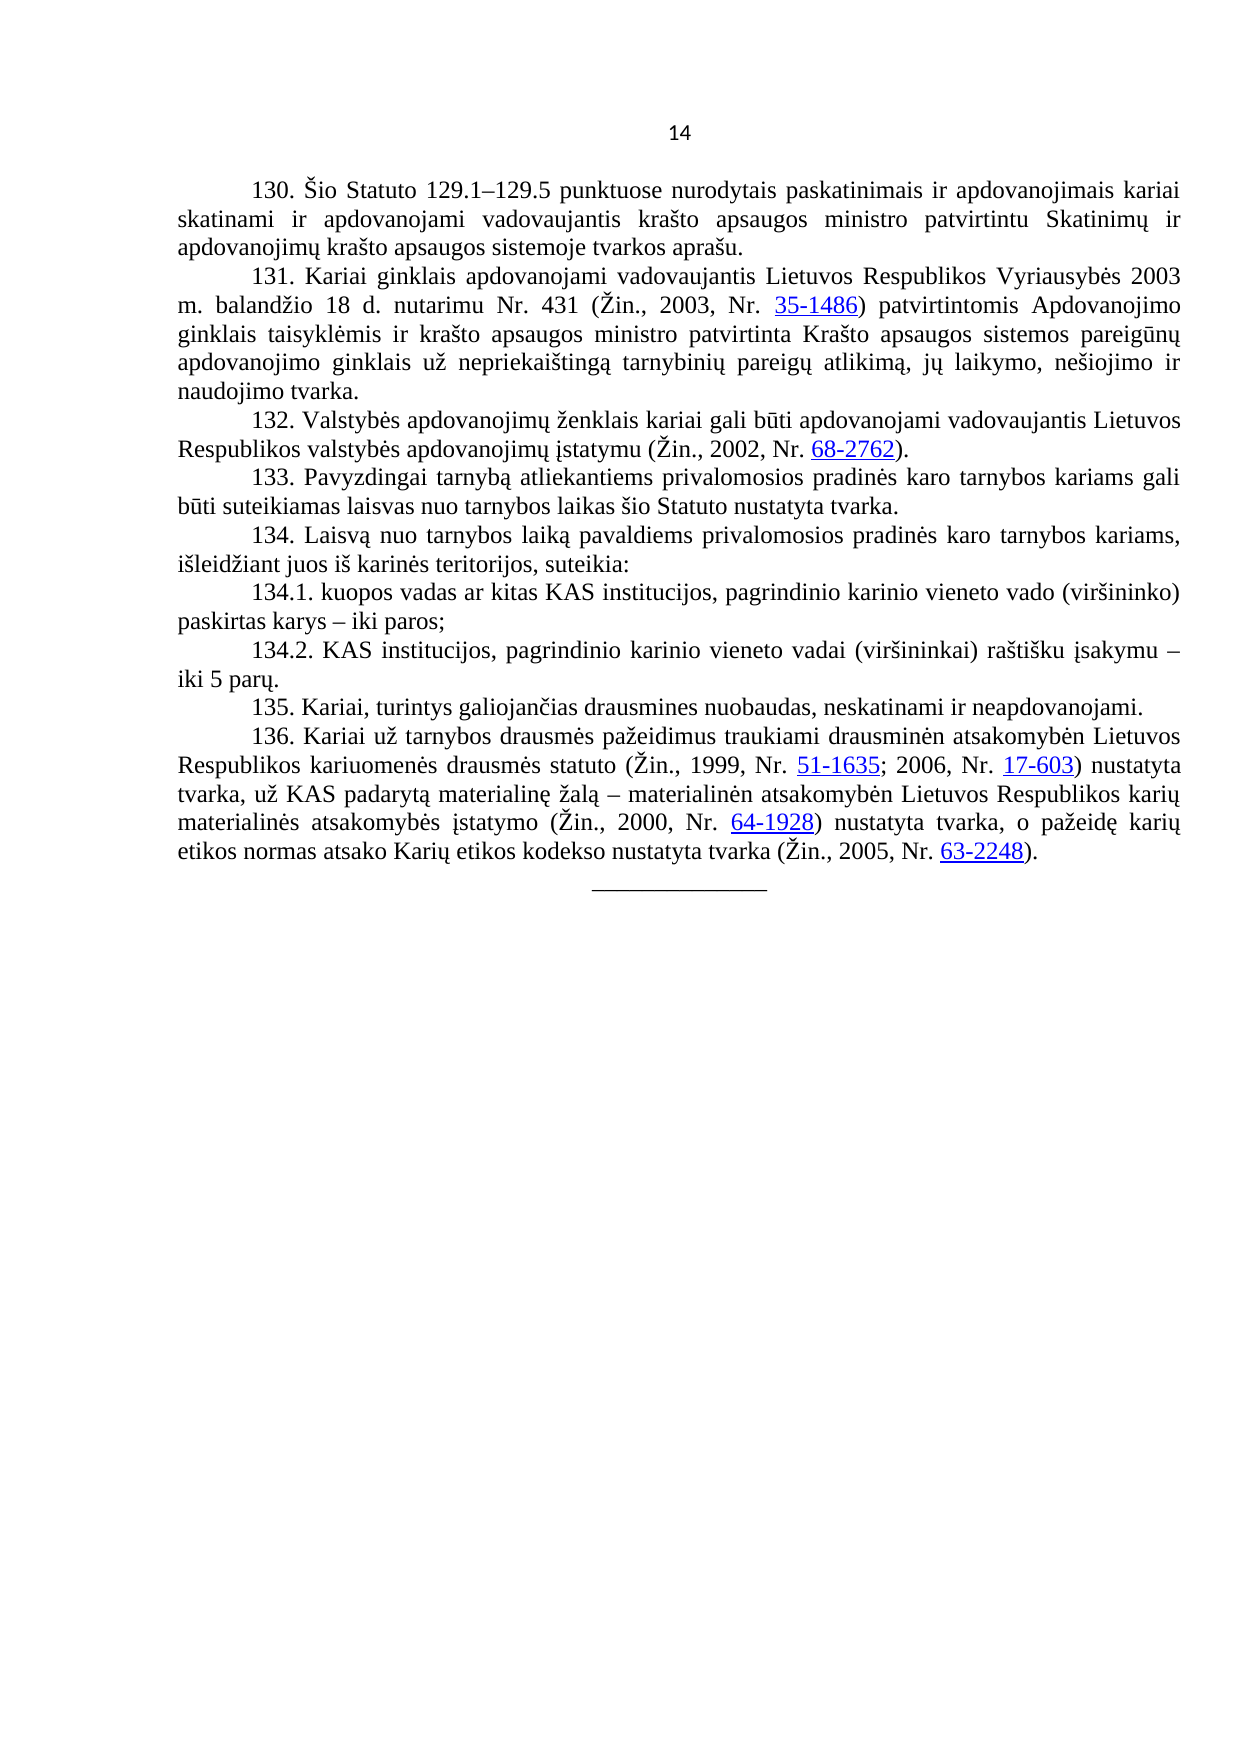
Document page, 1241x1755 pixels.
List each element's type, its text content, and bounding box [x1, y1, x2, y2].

text 131. Kariai ginklais apdovanojami vadovaujantis Lietuvos Respublikos Vyriausybės 2003 m. balandžio 18 d. nutarimu Nr. 431 (Žin., 2003, Nr. 35-1486) patvirtintomis Apdovanojimo ginklais taisyklėmis ir krašto apsaugos ministro patvirtinta Krašto apsaugos sistemos pareigūnų apdovanojimo ginklais už nepriekaištingą tarnybinių pareigų atlikimą, jų laikymo, nešiojimo ir naudojimo tvarka. [177, 261, 1181, 405]
text 130. Šio Statuto 129.1–129.5 punktuose nurodytais paskatinimais ir apdovanojimais kariai skatinami ir apdovanojami vadovaujantis krašto apsaugos ministro patvirtintu Skatinimų ir apdovanojimų krašto apsaugos sistemoje tvarkos aprašu. [177, 175, 1181, 261]
text 134.2. KAS institucijos, pagrindinio karinio vieneto vadai (viršininkai) raštišku įsakymu – iki 5 parų. [177, 635, 1181, 692]
text 134.1. kuopos vadas ar kitas KAS institucijos, pagrindinio karinio vieneto vado (viršininko) paskirtas karys – iki paros; [177, 577, 1181, 635]
text 134. Laisvą nuo tarnybos laiką pavaldiems privalomosios pradinės karo tarnybos kariams, išleidžiant juos iš karinės teritorijos, suteikia: [177, 520, 1181, 577]
text 136. Kariai už tarnybos drausmės pažeidimus traukiami drausminėn atsakomybėn Lietuvos Respublikos kariuomenės drausmės statuto (Žin., 1999, Nr. 51-1635; 2006, Nr. 17-603) nustatyta tvarka, už KAS padarytą materialinę žalą – materialinėn atsakomybėn Lietuvos Respublikos karių materialinės atsakomybės įstatymo (Žin., 2000, Nr. 64-1928) nustatyta tvarka, o pažeidę karių etikos normas atsako Karių etikos kodekso nustatyta tvarka (Žin., 2005, Nr. 63-2248). [177, 721, 1181, 865]
text ______________ [177, 865, 1181, 894]
text 133. Pavyzdingai tarnybą atliekantiems privalomosios pradinės karo tarnybos kariams gali būti suteikiamas laisvas nuo tarnybos laikas šio Statuto nustatyta tvarka. [177, 462, 1181, 520]
text 135. Kariai, turintys galiojančias drausmines nuobaudas, neskatinami ir neapdovanojami. [177, 692, 1181, 721]
text 132. Valstybės apdovanojimų ženklais kariai gali būti apdovanojami vadovaujantis Lietuvos Respublikos valstybės apdovanojimų įstatymu (Žin., 2002, Nr. 68-2762). [177, 405, 1181, 462]
